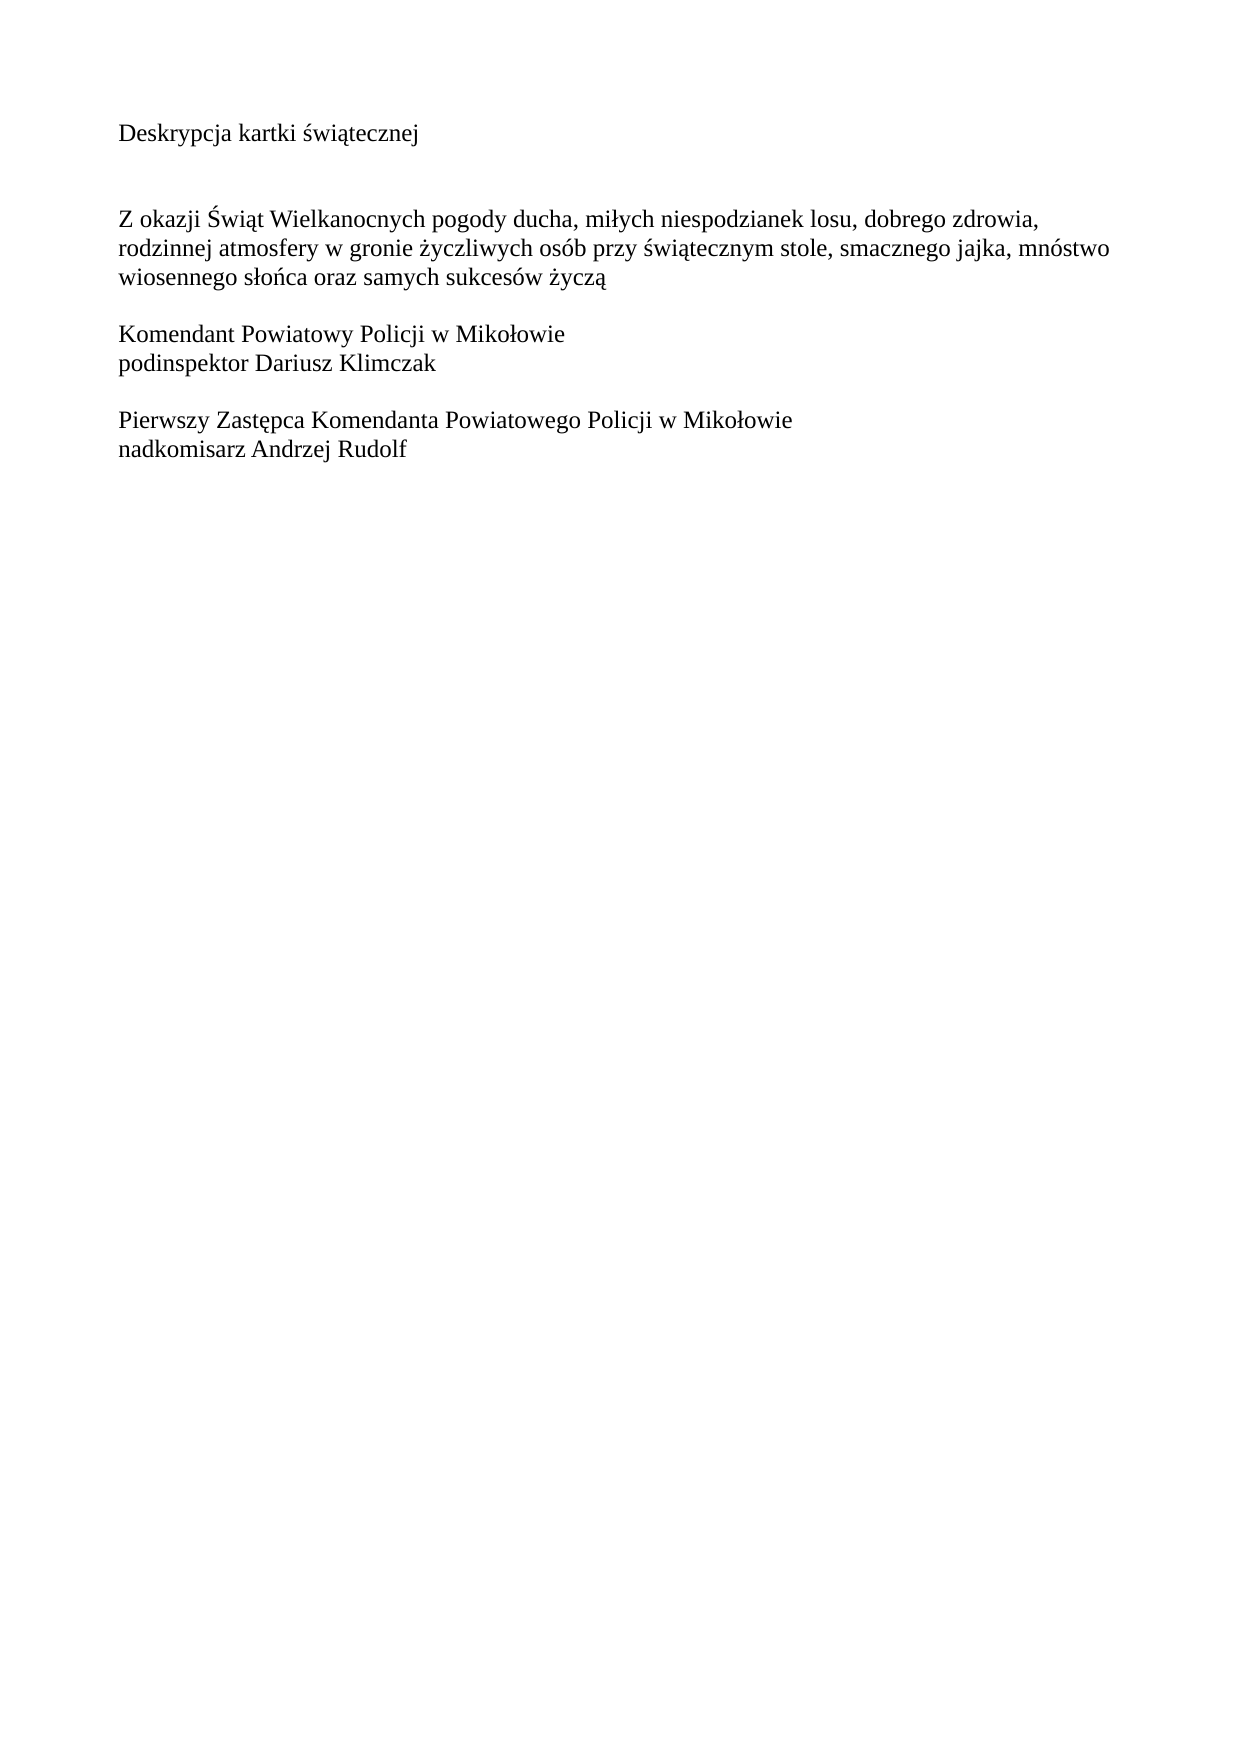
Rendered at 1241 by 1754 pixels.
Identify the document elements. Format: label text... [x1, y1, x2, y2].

text Z okazji Świąt Wielkanocnych pogody ducha, miłych niespodzianek losu, dobrego zdrowia, rodzinnej atmosfery w gronie życzliwych osób przy świątecznym stole, smacznego jajka, mnóstwo wiosennego słońca oraz samych sukcesów życzą [118, 204, 1122, 291]
text podinspektor Dariusz Klimczak [118, 348, 1122, 377]
text nadkomisarz Andrzej Rudolf [118, 434, 1122, 463]
text Pierwszy Zastępca Komendanta Powiatowego Policji w Mikołowie [118, 406, 1122, 434]
text Komendant Powiatowy Policji w Mikołowie [118, 319, 1122, 348]
text Deskrypcja kartki świątecznej [118, 118, 1122, 147]
